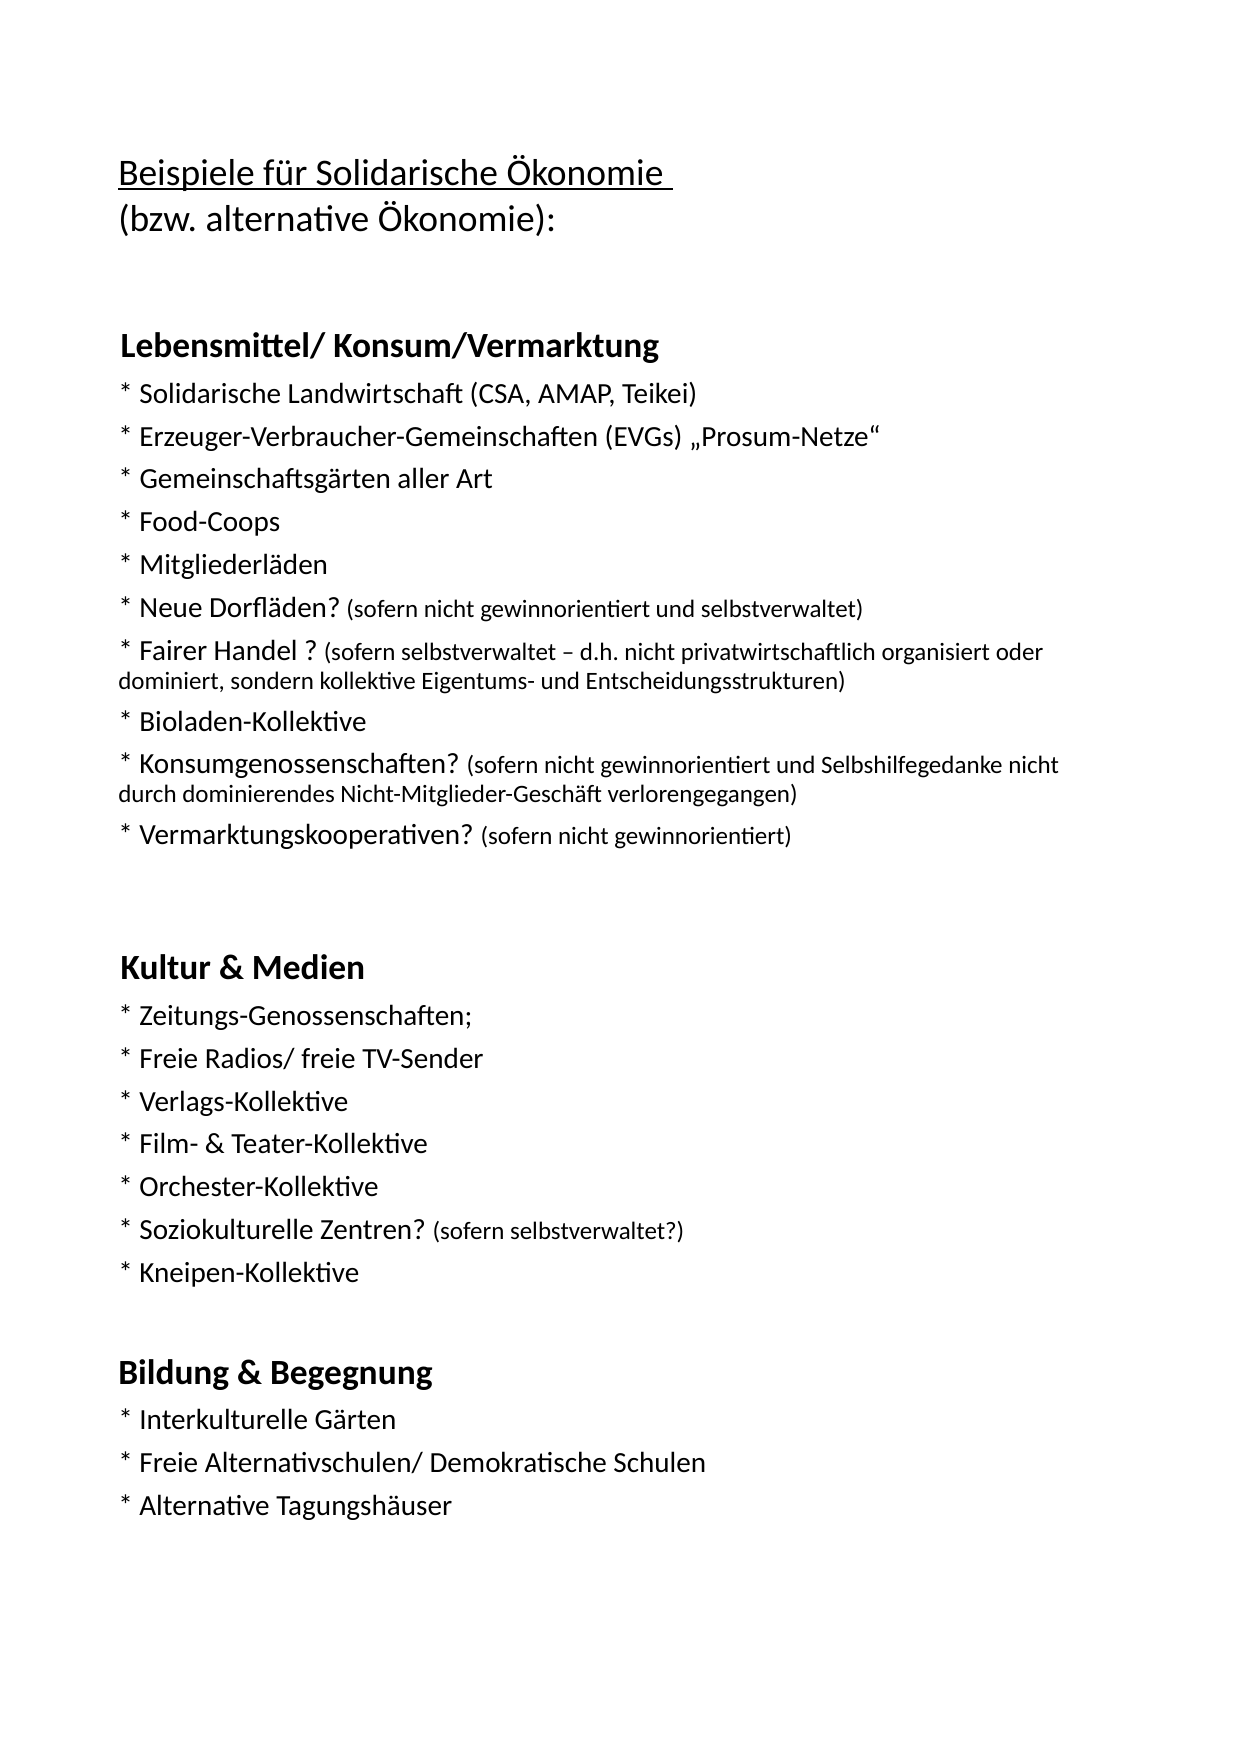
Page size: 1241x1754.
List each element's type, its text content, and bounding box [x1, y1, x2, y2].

text * Orchester-Kollektive [118, 1168, 1122, 1204]
text * Mitgliederläden [118, 546, 1122, 582]
text Kultur & Medien [120, 945, 1122, 988]
text * Food-Coops [118, 503, 1122, 539]
text * Soziokulturelle Zentren? (sofern selbstverwaltet?) [118, 1211, 1122, 1247]
text * Verlags-Kollektive [118, 1083, 1122, 1118]
text * Bioladen-Kollektive [118, 703, 1122, 738]
text * Solidarische Landwirtschaft (CSA, AMAP, Teikei) [118, 375, 1122, 410]
text * Vermarktungskooperativen? (sofern nicht gewinnorientiert) [118, 816, 1122, 852]
text Lebensmittel/ Konsum/Vermarktung [120, 323, 1122, 366]
text * Alternative Tagungshäuser [118, 1487, 1122, 1558]
text * Freie Radios/ freie TV-Sender [118, 1040, 1122, 1075]
text Beispiele für Solidarische Ökonomie (bzw. alternative Ökonomie): [118, 149, 1122, 240]
text * Konsumgenossenschaften? (sofern nicht gewinnorientiert und Selbshilfegedanke nicht durch dominierendes Nicht-Mitglieder-Geschäft verlorengegangen) [118, 746, 1122, 809]
text * Erzeuger-Verbraucher-Gemeinschaften (EVGs) „Prosum-Netze“ [118, 418, 1122, 453]
text * Neue Dorfläden? (sofern nicht gewinnorientiert und selbstverwaltet) [118, 589, 1122, 625]
text * Zeitungs-Genossenschaften; [118, 997, 1122, 1032]
text * Kneipen-Kollektive [118, 1254, 1122, 1290]
text * Gemeinschaftsgärten aller Art [118, 461, 1122, 496]
text Bildung & Begegnung [118, 1350, 1122, 1393]
text * Freie Alternativschulen/ Demokratische Schulen [118, 1444, 1122, 1479]
text * Fairer Handel ? (sofern selbstverwaltet – d.h. nicht privatwirtschaftlich organisiert oder dominiert, sondern kollektive Eigentums- und Entscheidungsstrukturen) [118, 632, 1122, 695]
text * Interkulturelle Gärten [118, 1401, 1122, 1436]
text * Film- & Teater-Kollektive [118, 1126, 1122, 1161]
